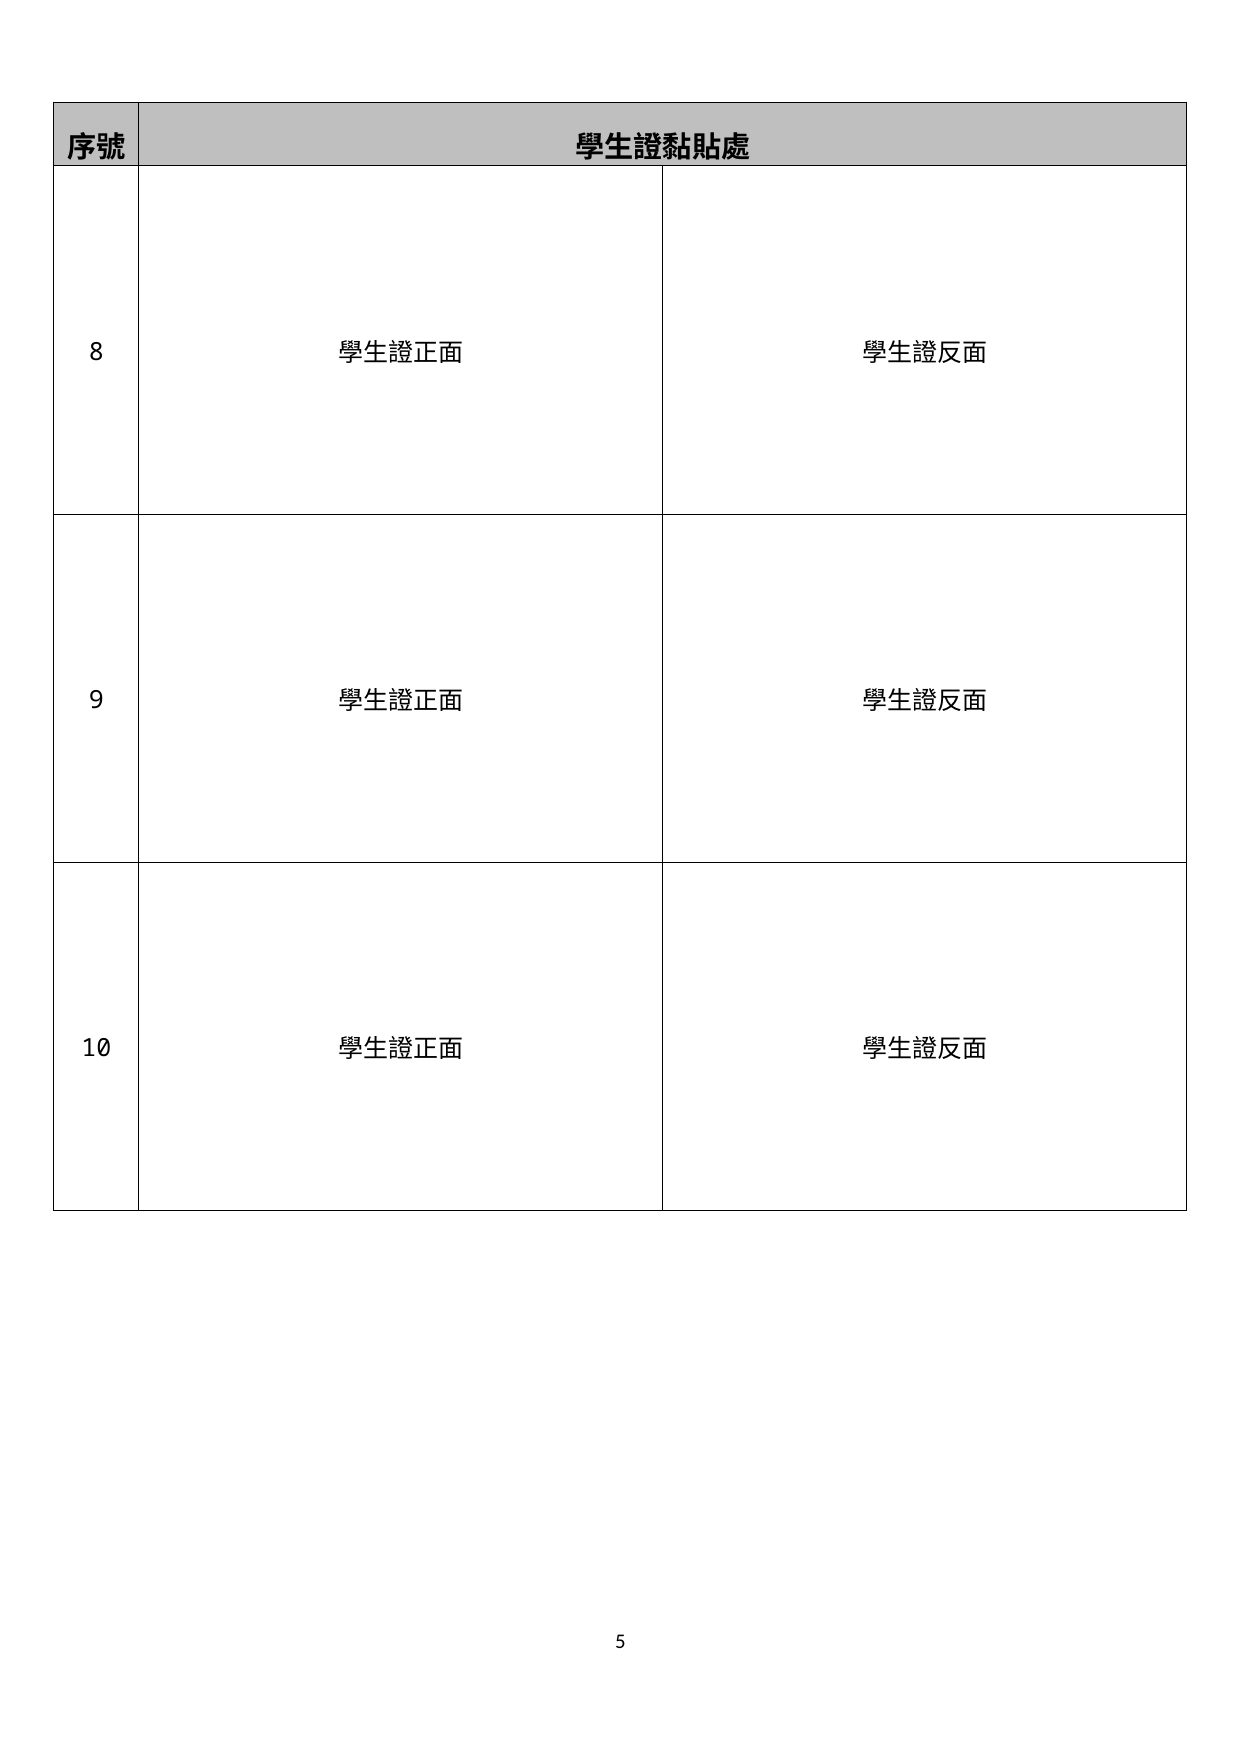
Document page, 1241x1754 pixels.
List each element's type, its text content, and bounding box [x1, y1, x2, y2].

table_cell 學生證反面 [663, 166, 1186, 513]
table_header 序號 [54, 103, 138, 165]
table_cell 學生證正面 [139, 515, 662, 862]
table_cell 學生證反面 [663, 863, 1186, 1210]
table_cell 學生證正面 [139, 166, 662, 513]
table_cell 10 [54, 863, 138, 1210]
table_cell 學生證正面 [139, 863, 662, 1210]
table_cell 學生證反面 [663, 515, 1186, 862]
table_header 學生證黏貼處 [139, 103, 1186, 165]
table_cell 9 [54, 515, 138, 862]
table_cell 8 [54, 166, 138, 513]
